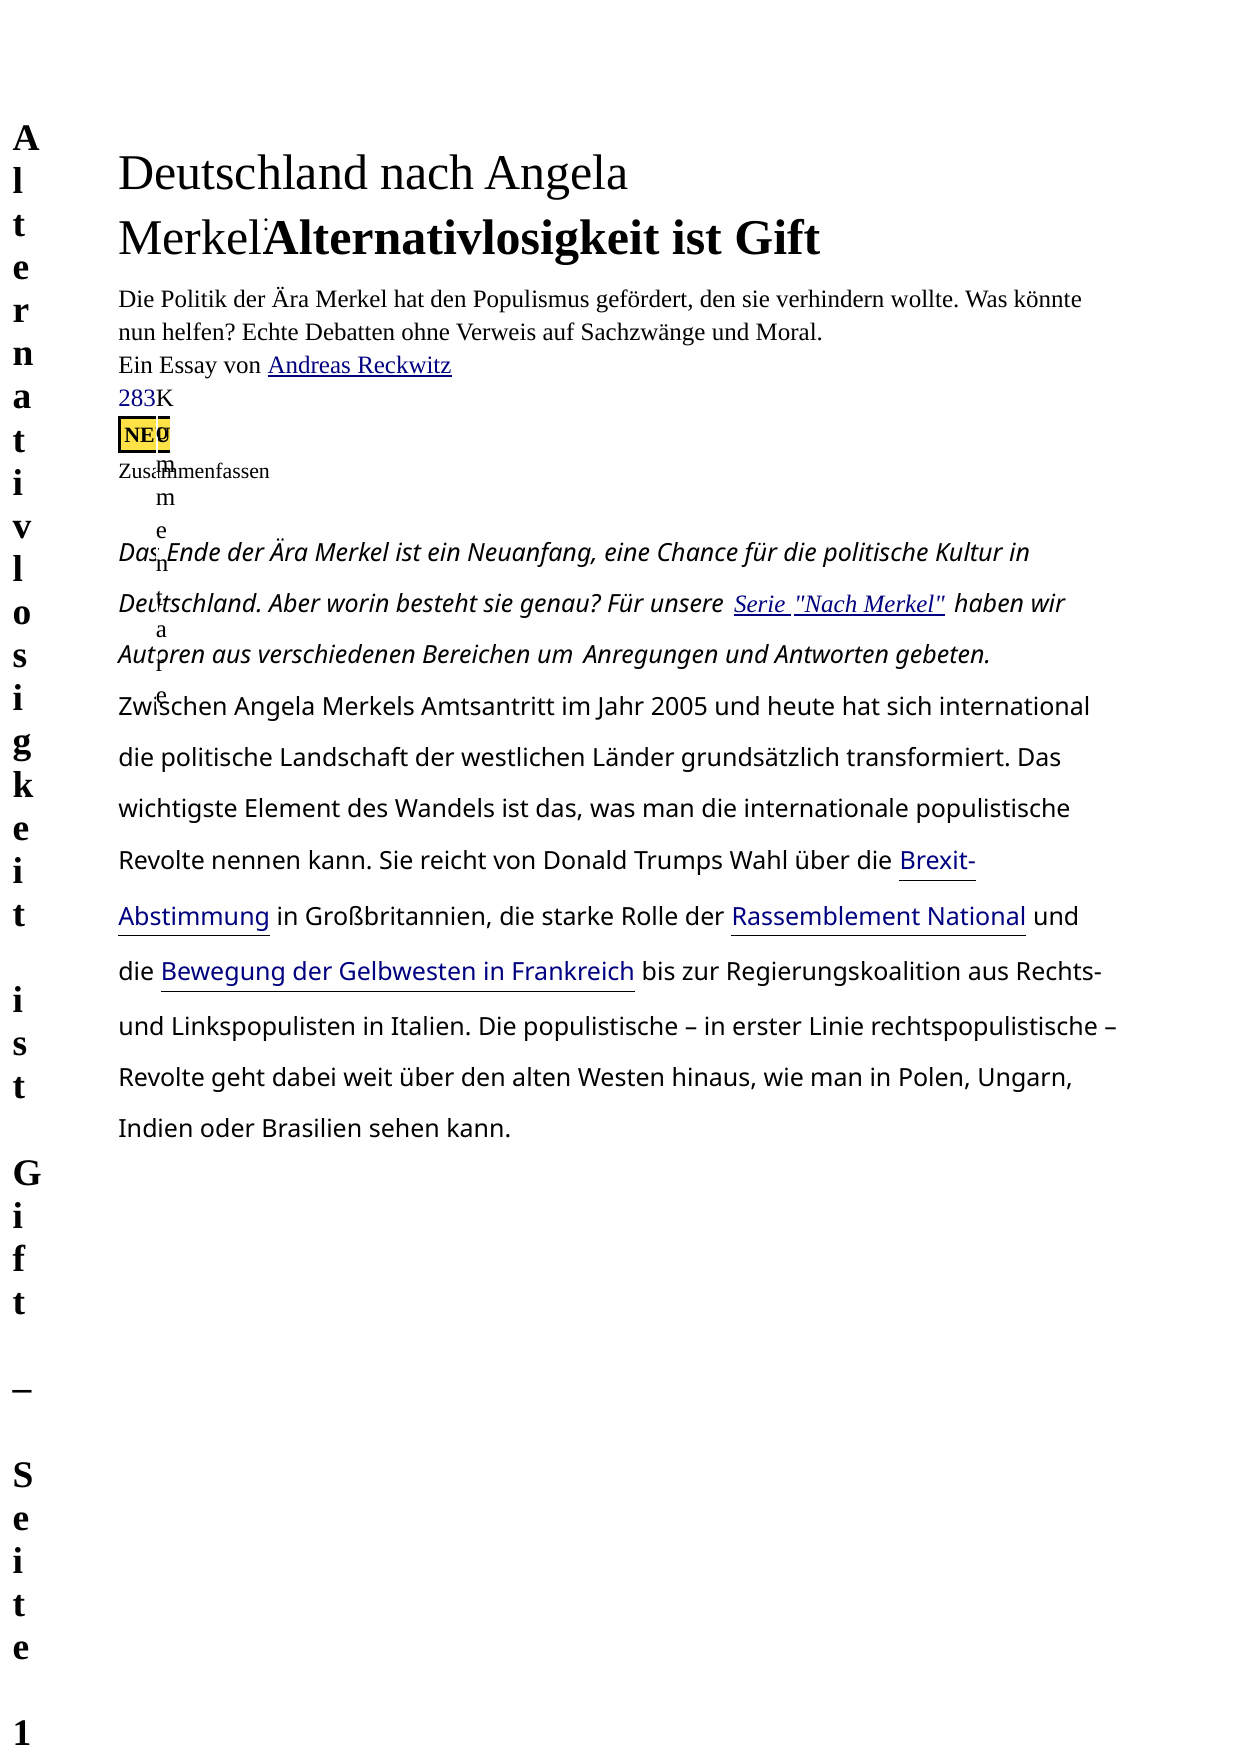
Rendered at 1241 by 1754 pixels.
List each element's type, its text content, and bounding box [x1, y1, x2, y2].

subtitle Deutschland nach Angela MerkelAlternativlosigkeit ist Gift [118, 143, 1122, 265]
text Zusammenfassen [158, 458, 1122, 484]
text Neu [158, 416, 1122, 453]
text Das Ende der Ära Merkel ist ein Neuanfang, eine Chance für die politische Kultur in Deutschland. Aber worin besteht sie genau? Für unsere Serie "Nach Merkel" haben wir Autoren aus verschiedenen Bereichen um Anregungen und Antworten gebeten. [158, 535, 1122, 671]
text Zwischen Angela Merkels Amtsantritt im Jahr 2005 und heute hat sich international die politische Landschaft der westlichen Länder grundsätzlich transformiert. Das wichtigste Element des Wandels ist das, was man die internationale populistische Revolte nennen kann. Sie reicht von Donald Trumps Wahl über die Brexit-Abstimmung in Großbritannien, die starke Rolle der Rassemblement National und die Bewegung der Gelbwesten in Frankreich bis zur Regierungskoalition aus Rechts- und Linkspopulisten in Italien. Die populistische – in erster Linie rechtspopulistische – Revolte geht dabei weit über den alten Westen hinaus, wie man in Polen, Ungarn, Indien oder Brasilien sehen kann. [118, 688, 1122, 1144]
text Das Ende der Ära Merkel ist ein Neuanfang, eine Chance für die politische Kultur in Deutschland. Aber worin besteht sie genau? Für unsere Serie "Nach Merkel" haben wir Autoren aus verschiedenen Bereichen um Anregungen und Antworten gebeten. [118, 535, 156, 671]
text Zusammenfassen [118, 458, 156, 484]
text Neu [121, 419, 156, 450]
text 283 [158, 383, 1122, 412]
text Ein Essay von Andreas Reckwitz [118, 350, 1122, 379]
text 283 [118, 383, 156, 412]
text Die Politik der Ära Merkel hat den Populismus gefördert, den sie verhindern wollte. Was könnte nun helfen? Echte Debatten ohne Verweis auf Sachzwänge und Moral. [118, 284, 1122, 346]
